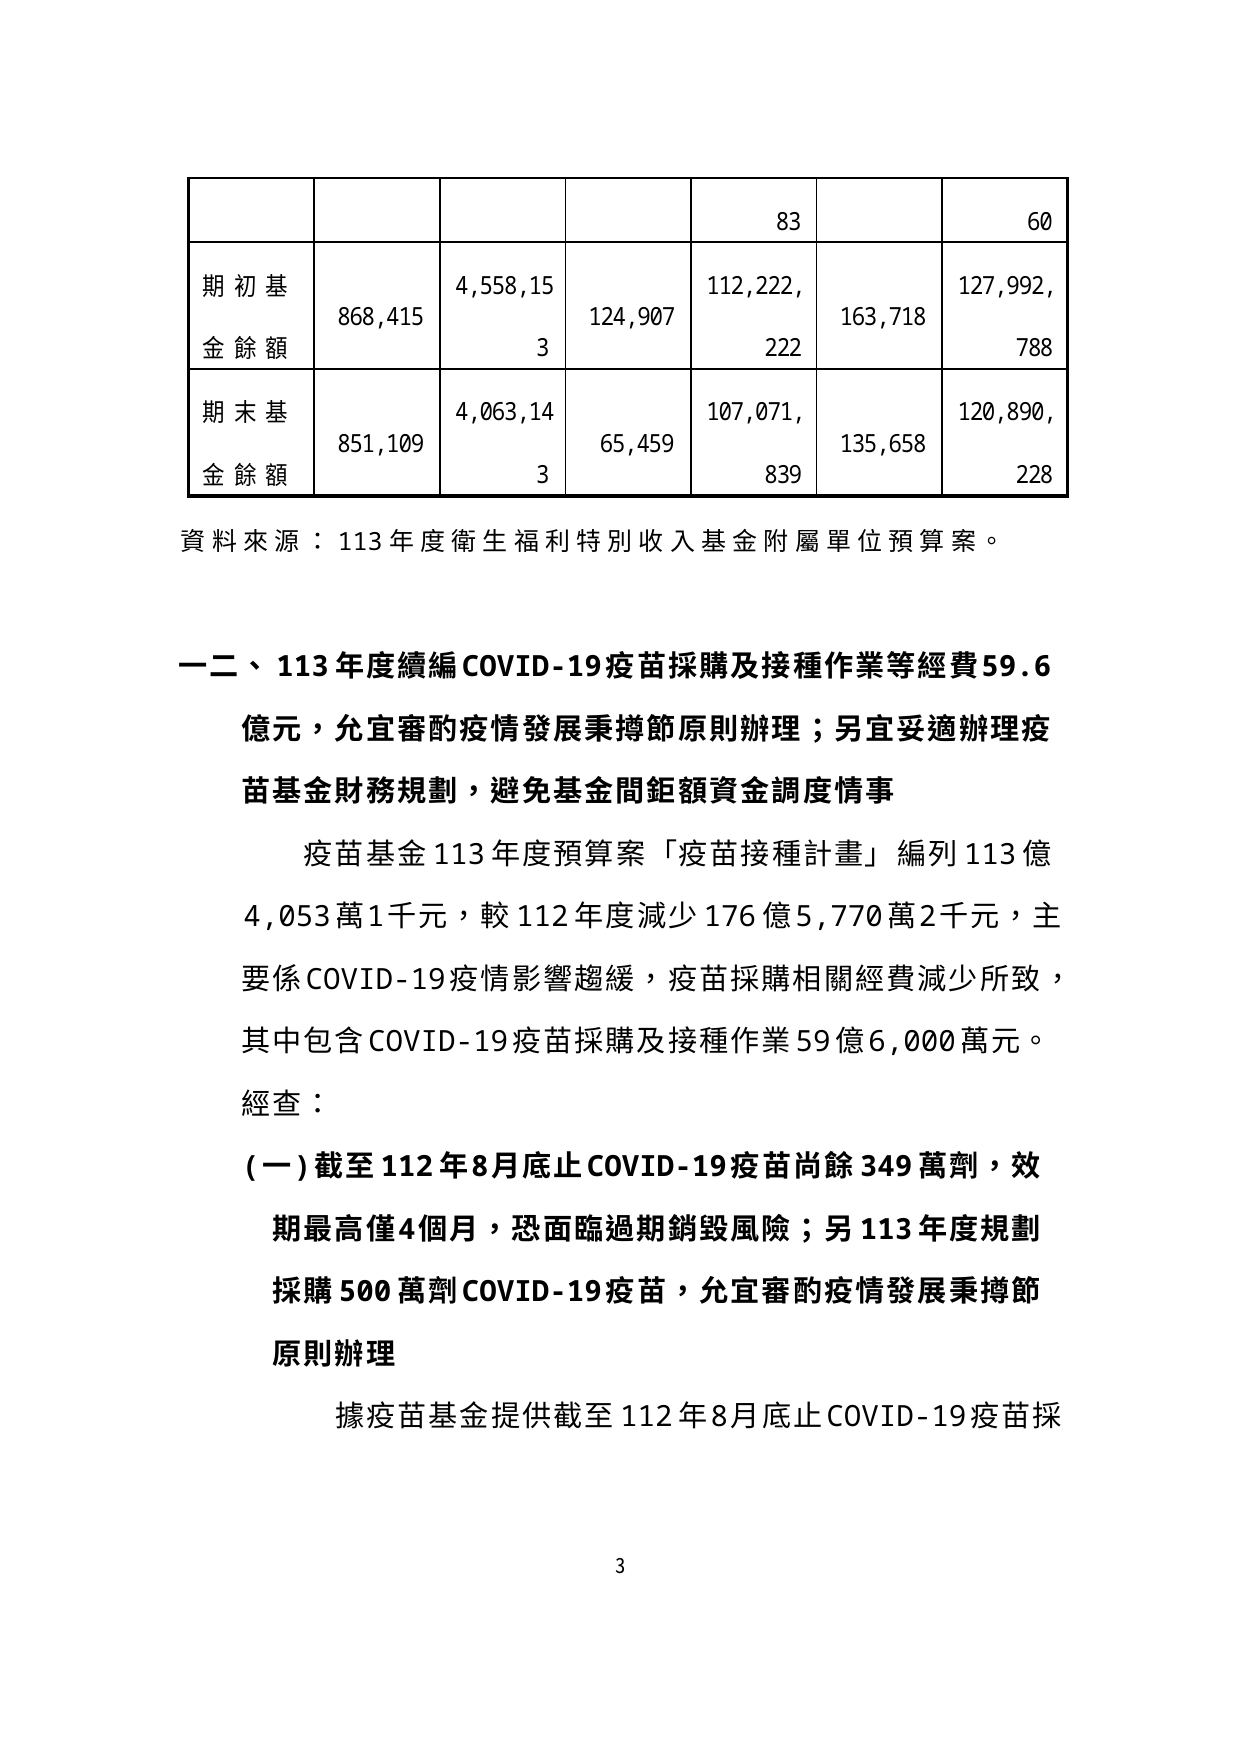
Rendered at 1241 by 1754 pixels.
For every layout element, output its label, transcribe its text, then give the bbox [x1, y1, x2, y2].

table_cell 124,907 [566, 243, 690, 368]
table_cell [566, 179, 690, 241]
text 資料來源：113年度衛生福利特別收入基金附屬單位預算案。 [177, 497, 1063, 560]
table_cell 60 [943, 179, 1066, 241]
table_cell 851,109 [315, 370, 439, 494]
table_cell [315, 179, 439, 241]
table_cell 期初基金餘額 [190, 243, 313, 368]
table_cell 868,415 [315, 243, 439, 368]
table_cell [441, 179, 565, 241]
table_cell 112,222,222 [692, 243, 816, 368]
table_cell 163,718 [817, 243, 941, 368]
table_cell [190, 179, 313, 241]
table_cell 135,658 [817, 370, 941, 494]
table_cell 83 [692, 179, 816, 241]
table_cell 127,992,788 [943, 243, 1066, 368]
text 疫苗基金113年度預算案「疫苗接種計畫」編列113億4,053萬1千元，較112年度減少176億5,770萬2千元，主要係COVID-19疫情影響趨緩，疫苗採購相關經費減少所致，其中包含COVID-19疫苗採購及接種作業59億6,000萬元。經查： [236, 810, 1063, 1122]
table_cell 120,890,228 [943, 370, 1066, 494]
table_cell 65,459 [566, 370, 690, 494]
table_cell 期末基金餘額 [190, 370, 313, 494]
text 一二、113年度續編COVID-19疫苗採購及接種作業等經費59.6億元，允宜審酌疫情發展秉撙節原則辦理；另宜妥適辦理疫苗基金財務規劃，避免基金間鉅額資金調度情事 [177, 622, 1063, 810]
table_cell 107,071,839 [692, 370, 816, 494]
table_cell 4,063,143 [441, 370, 565, 494]
table_cell 4,558,153 [441, 243, 565, 368]
text 據疫苗基金提供截至112年8月底止COVID-19疫苗採購、受贈及耗用情形(詳表1)，包含透過全球疫苗供應平臺(COVAX)採購476萬劑、AstraZeneca疫苗1,000萬劑、Moderna疫苗4,105萬劑、BioNTech疫苗760萬劑及高端疫苗500萬劑，共採購6,841萬劑，加計受贈2,426.5萬劑，合共9,267.5萬劑，其中已到貨7,657.4萬劑(占採購受贈總數之82.6%)、已耗用7,308.4萬劑(占到貨數之95.4%)，尚餘349萬劑，效期分別為112年10至12月間。惟按衛生福利部疾病管制署公布之112年最近5個月疫苗接種情形(112年4月24日至9月24日)，平均每月接種僅5.5萬人次，剩餘屆效期疫苗恐有百萬餘劑面臨過期銷毀風險。 [266, 1372, 1063, 1435]
text (一)截至112年8月底止COVID-19疫苗尚餘349萬劑，效期最高僅4個月，恐面臨過期銷毀風險；另113年度規劃採購500萬劑COVID-19疫苗，允宜審酌疫情發展秉撙節原則辦理 [236, 1122, 1063, 1372]
table_cell [817, 179, 941, 241]
